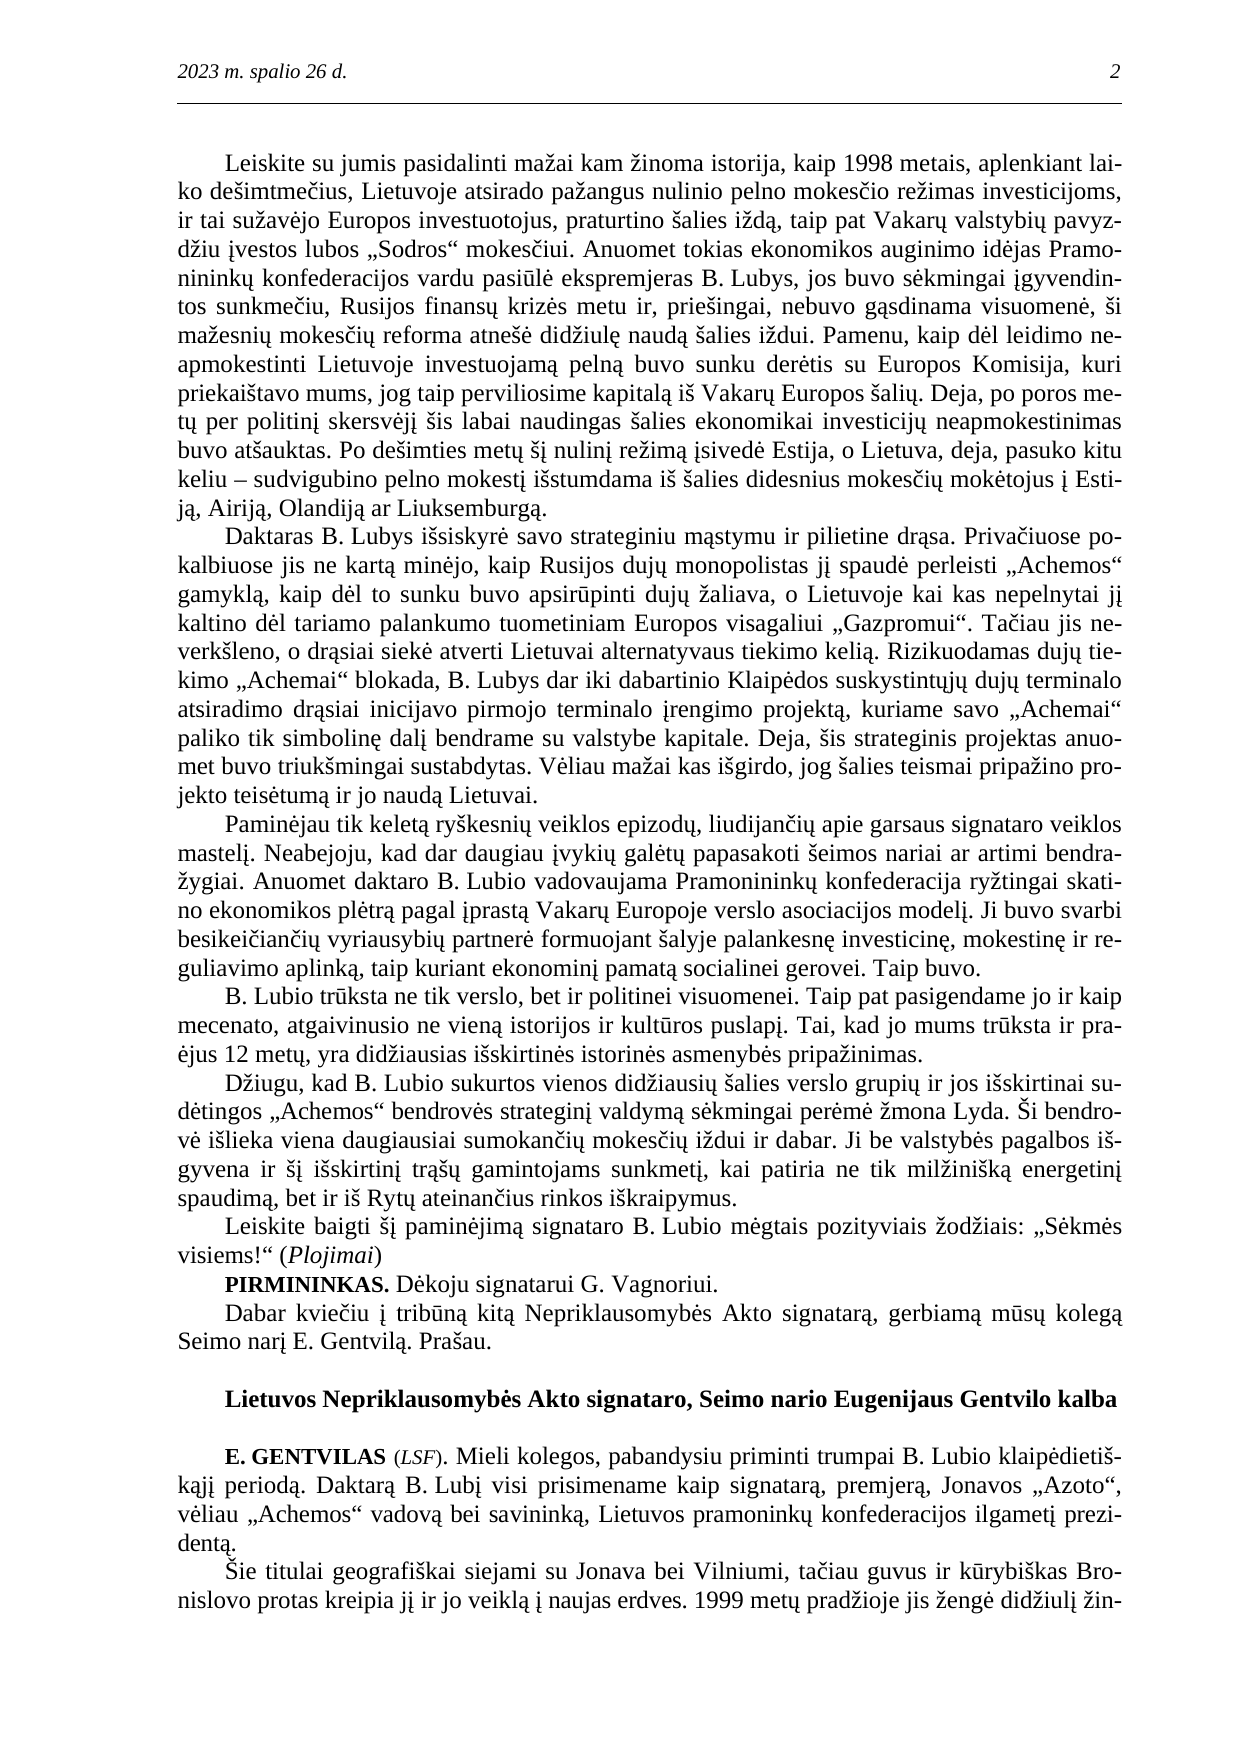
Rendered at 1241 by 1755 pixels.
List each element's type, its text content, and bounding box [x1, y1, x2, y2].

text Da­bar kvie­čiu į tri­bū­ną ki­tą Ne­pri­klau­so­my­bės Ak­to sig­na­ta­rą, ger­bia­mą mū­sų ko­le­gą Sei­mo na­rį E. Gent­vi­lą. Pra­šau. [177, 1298, 1122, 1355]
text Dak­ta­ras B. Lu­bys iš­si­sky­rė sa­vo stra­te­gi­niu mąs­ty­mu ir pi­lie­ti­ne drą­sa. Pri­va­čiuo­se po­kal­biuo­se jis ne kar­tą mi­nė­jo, kaip Ru­si­jos du­jų mo­no­po­lis­tas jį spau­dė per­leis­ti „Ache­mos“ ga­myk­lą, kaip dėl to sun­ku bu­vo ap­si­rū­pin­ti du­jų ža­lia­va, o Lie­tu­vo­je kai kas ne­pel­ny­tai jį kal­ti­no dėl ta­ria­mo pa­lan­ku­mo tuo­me­ti­niam Eu­ro­pos vi­sa­ga­liui „Gaz­pro­mui“. Ta­čiau jis ne­verkš­le­no, o drą­siai sie­kė at­ver­ti Lie­tu­vai al­ter­na­ty­vaus tie­ki­mo ke­lią. Ri­zi­kuo­da­mas du­jų tie­ki­mo „Ache­mai“ blo­ka­da, B. Lu­bys dar iki da­bar­ti­nio Klai­pė­dos su­skys­tin­tų­jų du­jų ter­mi­na­lo at­si­ra­di­mo drą­siai ini­ci­ja­vo pir­mo­jo ter­mi­na­lo įren­gi­mo pro­jek­tą, ku­ria­me sa­vo „Ache­mai“ pa­li­ko tik sim­bo­li­nę da­lį ben­dra­me su vals­ty­be ka­pi­ta­le. De­ja, šis stra­te­gi­nis pro­jek­tas anuo­met bu­vo triukš­min­gai su­stab­dy­tas. Vė­liau ma­žai kas iš­gir­do, jog ša­lies teis­mai pri­pa­ži­no pro­jek­to tei­sė­tu­mą ir jo nau­dą Lie­tu­vai. [177, 521, 1122, 809]
text Leis­ki­te su ju­mis pa­si­da­lin­ti ma­žai kam ži­no­ma is­to­ri­ja, kaip 1998 me­tais, ap­len­kiant lai­ko de­šimt­me­čius, Lie­tu­vo­je at­si­ra­do pa­žan­gus nu­li­nio pel­no mo­kes­čio re­ži­mas in­ves­ti­ci­joms, ir tai su­ža­vė­jo Eu­ro­pos in­ves­tuo­to­jus, pra­tur­ti­no ša­lies iž­dą, taip pat Va­ka­rų vals­ty­bių pa­vyz­džiu įves­tos lu­bos „Sod­ros“ mo­kes­čiui. Anuo­met to­kias eko­no­mi­kos au­gi­ni­mo idė­jas Pra­mo­ni­nin­kų kon­fe­de­ra­ci­jos var­du pa­siū­lė eks­prem­je­ras B. Lu­bys, jos bu­vo sėk­min­gai įgy­ven­din­tos sun­kme­čiu, Ru­si­jos fi­nan­sų kri­zės me­tu ir, prie­šin­gai, ne­bu­vo gąs­di­na­ma vi­suo­me­nė, ši ma­žes­nių mo­kes­čių re­for­ma at­ne­šė di­džiu­lę nau­dą ša­lies iž­dui. Pa­me­nu, kaip dėl lei­di­mo ne­ap­mo­kes­tin­ti Lie­tu­vo­je in­ves­tuo­ja­mą pel­ną bu­vo sun­ku de­rė­tis su Eu­ro­pos Ko­mi­si­ja, ku­ri prie­kaiš­ta­vo mums, jog taip per­vi­lio­si­me ka­pi­ta­lą iš Va­ka­rų Eu­ro­pos ša­lių. De­ja, po po­ros me­tų per po­li­ti­nį skers­vė­jį šis la­bai nau­din­gas ša­lies eko­no­mi­kai in­ves­ti­ci­jų ne­ap­mo­kes­ti­ni­mas bu­vo at­šauk­tas. Po de­šim­ties me­tų šį nu­li­nį re­ži­mą įsi­ve­dė Es­ti­ja, o Lie­tu­va, de­ja, pa­su­ko ki­tu ke­liu – su­dvi­gu­bi­no pel­no mo­kes­tį iš­stum­da­ma iš ša­lies di­des­nius mo­kes­čių mo­kė­to­jus į Es­ti­ją, Ai­ri­ją, Olan­di­ją ar Liuk­sem­bur­gą. [177, 148, 1122, 521]
text Pa­mi­nė­jau tik ke­le­tą ryš­kes­nių veik­los epi­zo­dų, liu­di­jan­čių apie gar­saus sig­na­ta­ro veik­los mas­te­lį. Ne­abe­jo­ju, kad dar dau­giau įvy­kių ga­lė­tų pa­pa­sa­ko­ti šei­mos na­riai ar ar­ti­mi ben­dra­žy­giai. Anuo­met dak­ta­ro B. Lu­bio va­do­vau­ja­ma Pra­mo­ni­nin­kų kon­fe­de­ra­ci­ja ryž­tin­gai ska­ti­no eko­no­mi­kos plėt­rą pa­gal įpras­tą Va­ka­rų Eu­ro­po­je ver­slo aso­cia­ci­jos mo­de­lį. Ji bu­vo svar­bi be­si­kei­čian­čių vy­riau­sy­bių part­ne­rė for­muo­jant ša­ly­je pa­lan­kes­nę in­ves­ti­ci­nę, mo­kes­ti­nę ir re­gu­lia­vi­mo ap­lin­ką, taip ku­riant eko­no­mi­nį pa­ma­tą so­cia­li­nei ge­ro­vei. Taip bu­vo. [177, 809, 1122, 981]
text Džiu­gu, kad B. Lu­bio su­kur­tos vie­nos di­džiau­sių ša­lies ver­slo gru­pių ir jos iš­skir­ti­nai su­dė­tin­gos „Ache­mos“ ben­dro­vės stra­te­gi­nį val­dy­mą sėk­min­gai pe­rė­mė žmo­na Ly­da. Ši ben­dro­vė iš­lie­ka vie­na dau­giau­siai su­mo­kan­čių mo­kes­čių iž­dui ir da­bar. Ji be vals­ty­bės pa­gal­bos iš­gy­ve­na ir šį iš­skir­ti­nį trą­šų ga­min­to­jams sun­kme­tį, kai pa­ti­ria ne tik mil­ži­niš­ką ener­ge­ti­nį spau­di­mą, bet ir iš Ry­tų at­ei­nan­čius rin­kos iš­krai­py­mus. [177, 1068, 1122, 1211]
text Lie­tu­vos Ne­pri­klau­so­my­bės Ak­to sig­na­ta­ro, Sei­mo na­rio Eu­ge­ni­jaus Gent­vi­lo kal­ba [177, 1384, 1122, 1413]
text PIRMININKAS. Dė­ko­ju sig­na­ta­rui G. Vag­no­riui. [177, 1269, 1122, 1298]
text B. Lu­bio trūks­ta ne tik ver­slo, bet ir po­li­ti­nei vi­suo­me­nei. Taip pat pa­si­gen­da­me jo ir kaip me­ce­na­to, at­gai­vi­nu­sio ne vie­ną is­to­ri­jos ir kul­tū­ros pus­la­pį. Tai, kad jo mums trūks­ta ir pra­ėjus 12 me­tų, yra di­džiau­sias iš­skir­ti­nės is­to­ri­nės as­me­ny­bės pri­pa­ži­ni­mas. [177, 981, 1122, 1068]
text Leis­ki­te baig­ti šį pa­mi­nė­ji­mą sig­na­ta­ro B. Lu­bio mėg­tais po­zi­ty­viais žo­džiais: „Sėk­mės vi­siems!“ (Plo­ji­mai) [177, 1211, 1122, 1269]
text Šie ti­tu­lai ge­og­ra­fiš­kai sie­ja­mi su Jo­na­va bei Vil­niu­mi, ta­čiau gu­vus ir kū­ry­biš­kas Bro­nis­lo­vo pro­tas krei­pia jį ir jo veik­lą į nau­jas erd­ves. 1999 me­tų pra­džio­je jis žen­gė di­džiu­lį žin­ [177, 1556, 1122, 1614]
text E. GENTVILAS (LSF). Mie­li ko­le­gos, pa­ban­dy­siu pri­min­ti trum­pai B. Lu­bio klai­pė­die­tiš­ką­jį pe­ri­odą. Dak­ta­rą B. Lu­bį vi­si pri­si­me­na­me kaip sig­na­ta­rą, prem­je­rą, Jo­na­vos „Azo­to“, vė­liau „Ache­mos“ va­do­vą bei sa­vi­nin­ką, Lie­tu­vos pra­mo­nin­kų kon­fe­de­ra­ci­jos il­ga­me­tį pre­zi­den­tą. [177, 1441, 1122, 1556]
